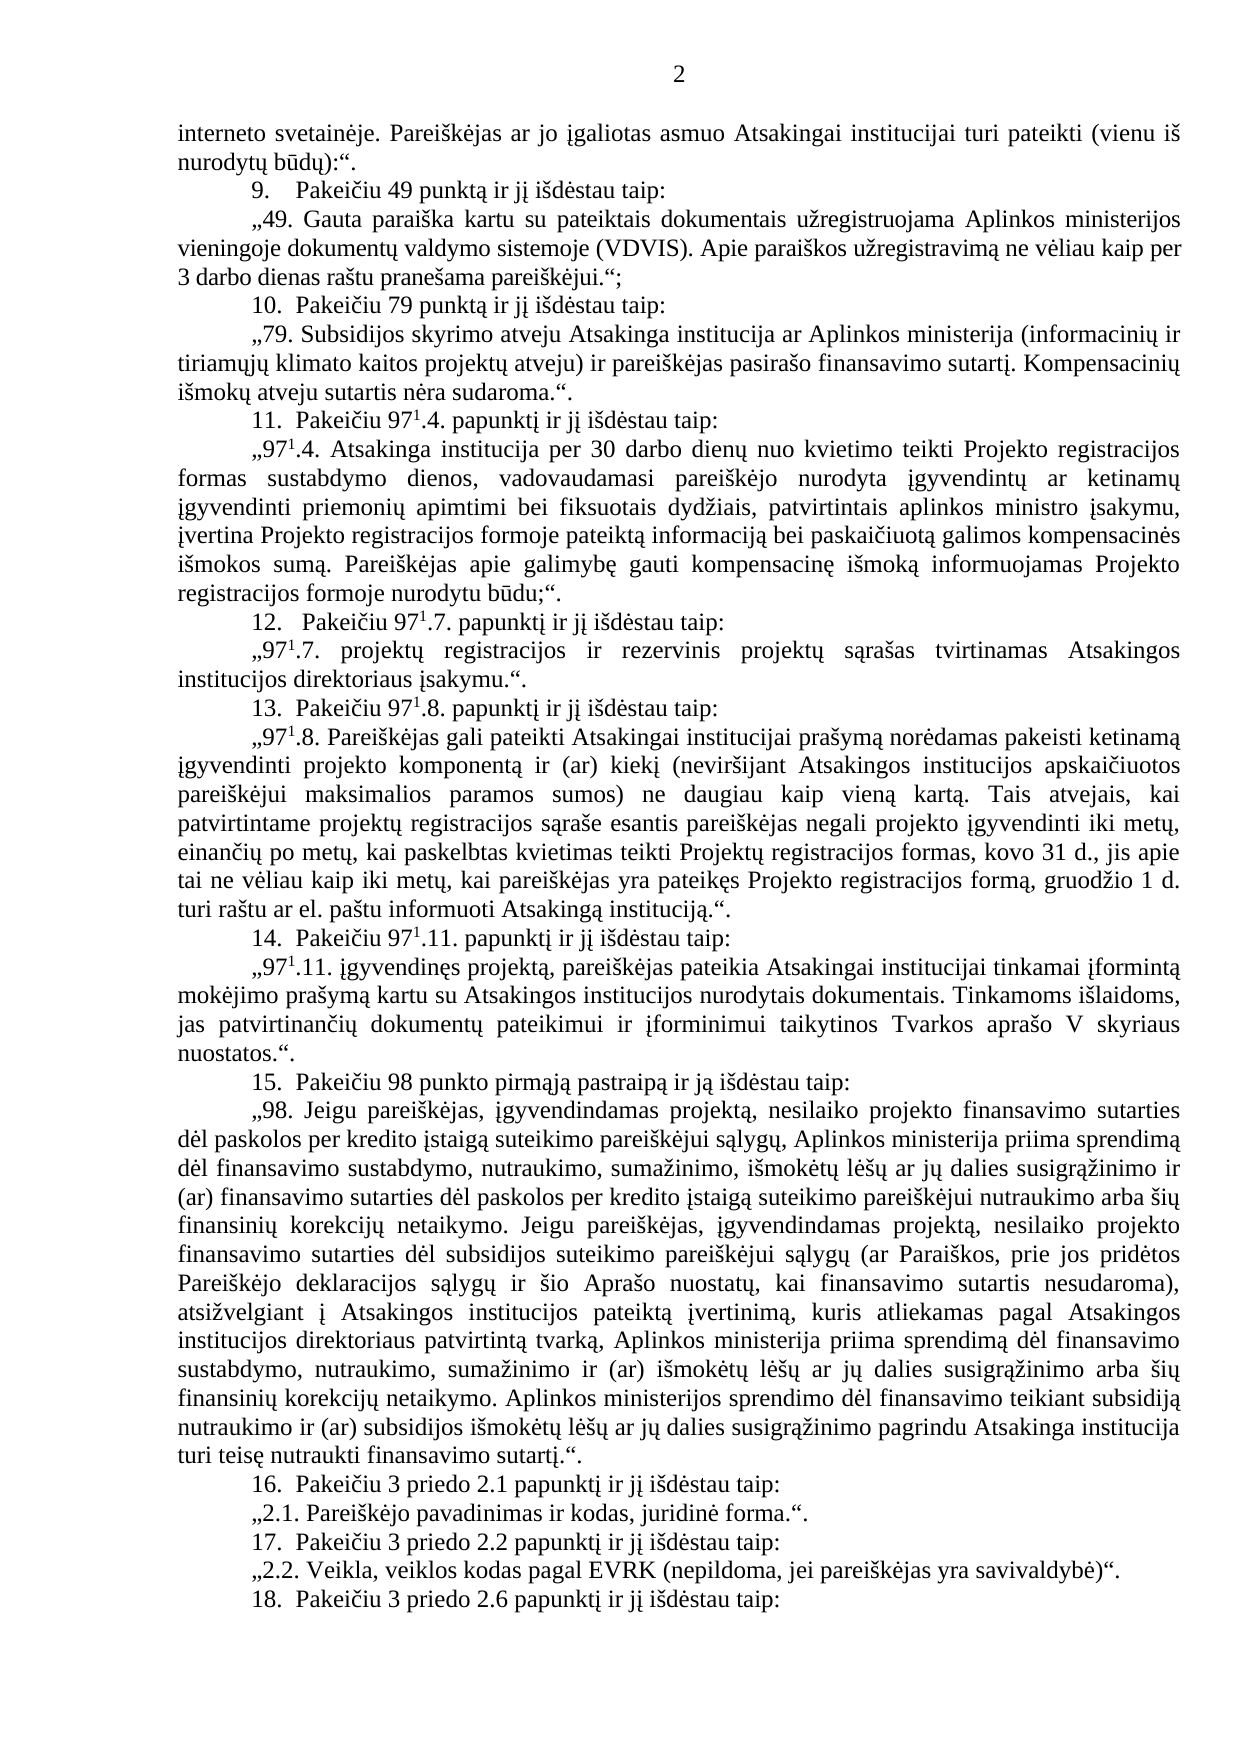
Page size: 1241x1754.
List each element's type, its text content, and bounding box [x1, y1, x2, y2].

text 10. Pakeičiu 79 punktą ir jį išdėstau taip: [177, 291, 1181, 319]
text 18. Pakeičiu 3 priedo 2.6 papunktį ir jį išdėstau taip: [177, 1584, 1181, 1613]
text „971.11. įgyvendinęs projektą, pareiškėjas pateikia Atsakingai institucijai tinkamai įformintą mokėjimo prašymą kartu su Atsakingos institucijos nurodytais dokumentais. Tinkamoms išlaidoms, jas patvirtinančių dokumentų pateikimui ir įforminimui taikytinos Tvarkos aprašo V skyriaus nuostatos.“. [177, 952, 1181, 1067]
text 12. Pakeičiu 971.7. papunktį ir jį išdėstau taip: [177, 607, 1181, 636]
text „971.4. Atsakinga institucija per 30 darbo dienų nuo kvietimo teikti Projekto registracijos formas sustabdymo dienos, vadovaudamasi pareiškėjo nurodyta įgyvendintų ar ketinamų įgyvendinti priemonių apimtimi bei fiksuotais dydžiais, patvirtintais aplinkos ministro įsakymu, įvertina Projekto registracijos formoje pateiktą informaciją bei paskaičiuotą galimos kompensacinės išmokos sumą. Pareiškėjas apie galimybę gauti kompensacinę išmoką informuojamas Projekto registracijos formoje nurodytu būdu;“. [177, 434, 1181, 607]
text „49. Gauta paraiška kartu su pateiktais dokumentais užregistruojama Aplinkos ministerijos vieningoje dokumentų valdymo sistemoje (VDVIS). Apie paraiškos užregistravimą ne vėliau kaip per 3 darbo dienas raštu pranešama pareiškėjui.“; [177, 204, 1181, 291]
text 13. Pakeičiu 971.8. papunktį ir jį išdėstau taip: [177, 693, 1181, 722]
text interneto svetainėje. Pareiškėjas ar jo įgaliotas asmuo Atsakingai institucijai turi pateikti (vienu iš nurodytų būdų):“. [177, 118, 1181, 176]
text 16. Pakeičiu 3 priedo 2.1 papunktį ir jį išdėstau taip: [177, 1469, 1181, 1498]
text „2.2. Veikla, veiklos kodas pagal EVRK (nepildoma, jei pareiškėjas yra savivaldybė)“. [177, 1556, 1181, 1584]
text 11. Pakeičiu 971.4. papunktį ir jį išdėstau taip: [177, 406, 1181, 434]
text „971.7. projektų registracijos ir rezervinis projektų sąrašas tvirtinamas Atsakingos institucijos direktoriaus įsakymu.“. [177, 636, 1181, 693]
text „2.1. Pareiškėjo pavadinimas ir kodas, juridinė forma.“. [177, 1498, 1181, 1527]
text „79. Subsidijos skyrimo atveju Atsakinga institucija ar Aplinkos ministerija (informacinių ir tiriamųjų klimato kaitos projektų atveju) ir pareiškėjas pasirašo finansavimo sutartį. Kompensacinių išmokų atveju sutartis nėra sudaroma.“. [177, 319, 1181, 406]
text 14. Pakeičiu 971.11. papunktį ir jį išdėstau taip: [177, 923, 1181, 952]
text 15. Pakeičiu 98 punkto pirmąją pastraipą ir ją išdėstau taip: [177, 1067, 1181, 1096]
text 9. Pakeičiu 49 punktą ir jį išdėstau taip: [177, 176, 1181, 204]
text 17. Pakeičiu 3 priedo 2.2 papunktį ir jį išdėstau taip: [177, 1527, 1181, 1556]
text „971.8. Pareiškėjas gali pateikti Atsakingai institucijai prašymą norėdamas pakeisti ketinamą įgyvendinti projekto komponentą ir (ar) kiekį (neviršijant Atsakingos institucijos apskaičiuotos pareiškėjui maksimalios paramos sumos) ne daugiau kaip vieną kartą. Tais atvejais, kai patvirtintame projektų registracijos sąraše esantis pareiškėjas negali projekto įgyvendinti iki metų, einančių po metų, kai paskelbtas kvietimas teikti Projektų registracijos formas, kovo 31 d., jis apie tai ne vėliau kaip iki metų, kai pareiškėjas yra pateikęs Projekto registracijos formą, gruodžio 1 d. turi raštu ar el. paštu informuoti Atsakingą instituciją.“. [177, 722, 1181, 923]
text „98. Jeigu pareiškėjas, įgyvendindamas projektą, nesilaiko projekto finansavimo sutarties dėl paskolos per kredito įstaigą suteikimo pareiškėjui sąlygų, Aplinkos ministerija priima sprendimą dėl finansavimo sustabdymo, nutraukimo, sumažinimo, išmokėtų lėšų ar jų dalies susigrąžinimo ir (ar) finansavimo sutarties dėl paskolos per kredito įstaigą suteikimo pareiškėjui nutraukimo arba šių finansinių korekcijų netaikymo. Jeigu pareiškėjas, įgyvendindamas projektą, nesilaiko projekto finansavimo sutarties dėl subsidijos suteikimo pareiškėjui sąlygų (ar Paraiškos, prie jos pridėtos Pareiškėjo deklaracijos sąlygų ir šio Aprašo nuostatų, kai finansavimo sutartis nesudaroma), atsižvelgiant į Atsakingos institucijos pateiktą įvertinimą, kuris atliekamas pagal Atsakingos institucijos direktoriaus patvirtintą tvarką, Aplinkos ministerija priima sprendimą dėl finansavimo sustabdymo, nutraukimo, sumažinimo ir (ar) išmokėtų lėšų ar jų dalies susigrąžinimo arba šių finansinių korekcijų netaikymo. Aplinkos ministerijos sprendimo dėl finansavimo teikiant subsidiją nutraukimo ir (ar) subsidijos išmokėtų lėšų ar jų dalies susigrąžinimo pagrindu Atsakinga institucija turi teisę nutraukti finansavimo sutartį.“. [177, 1096, 1181, 1469]
